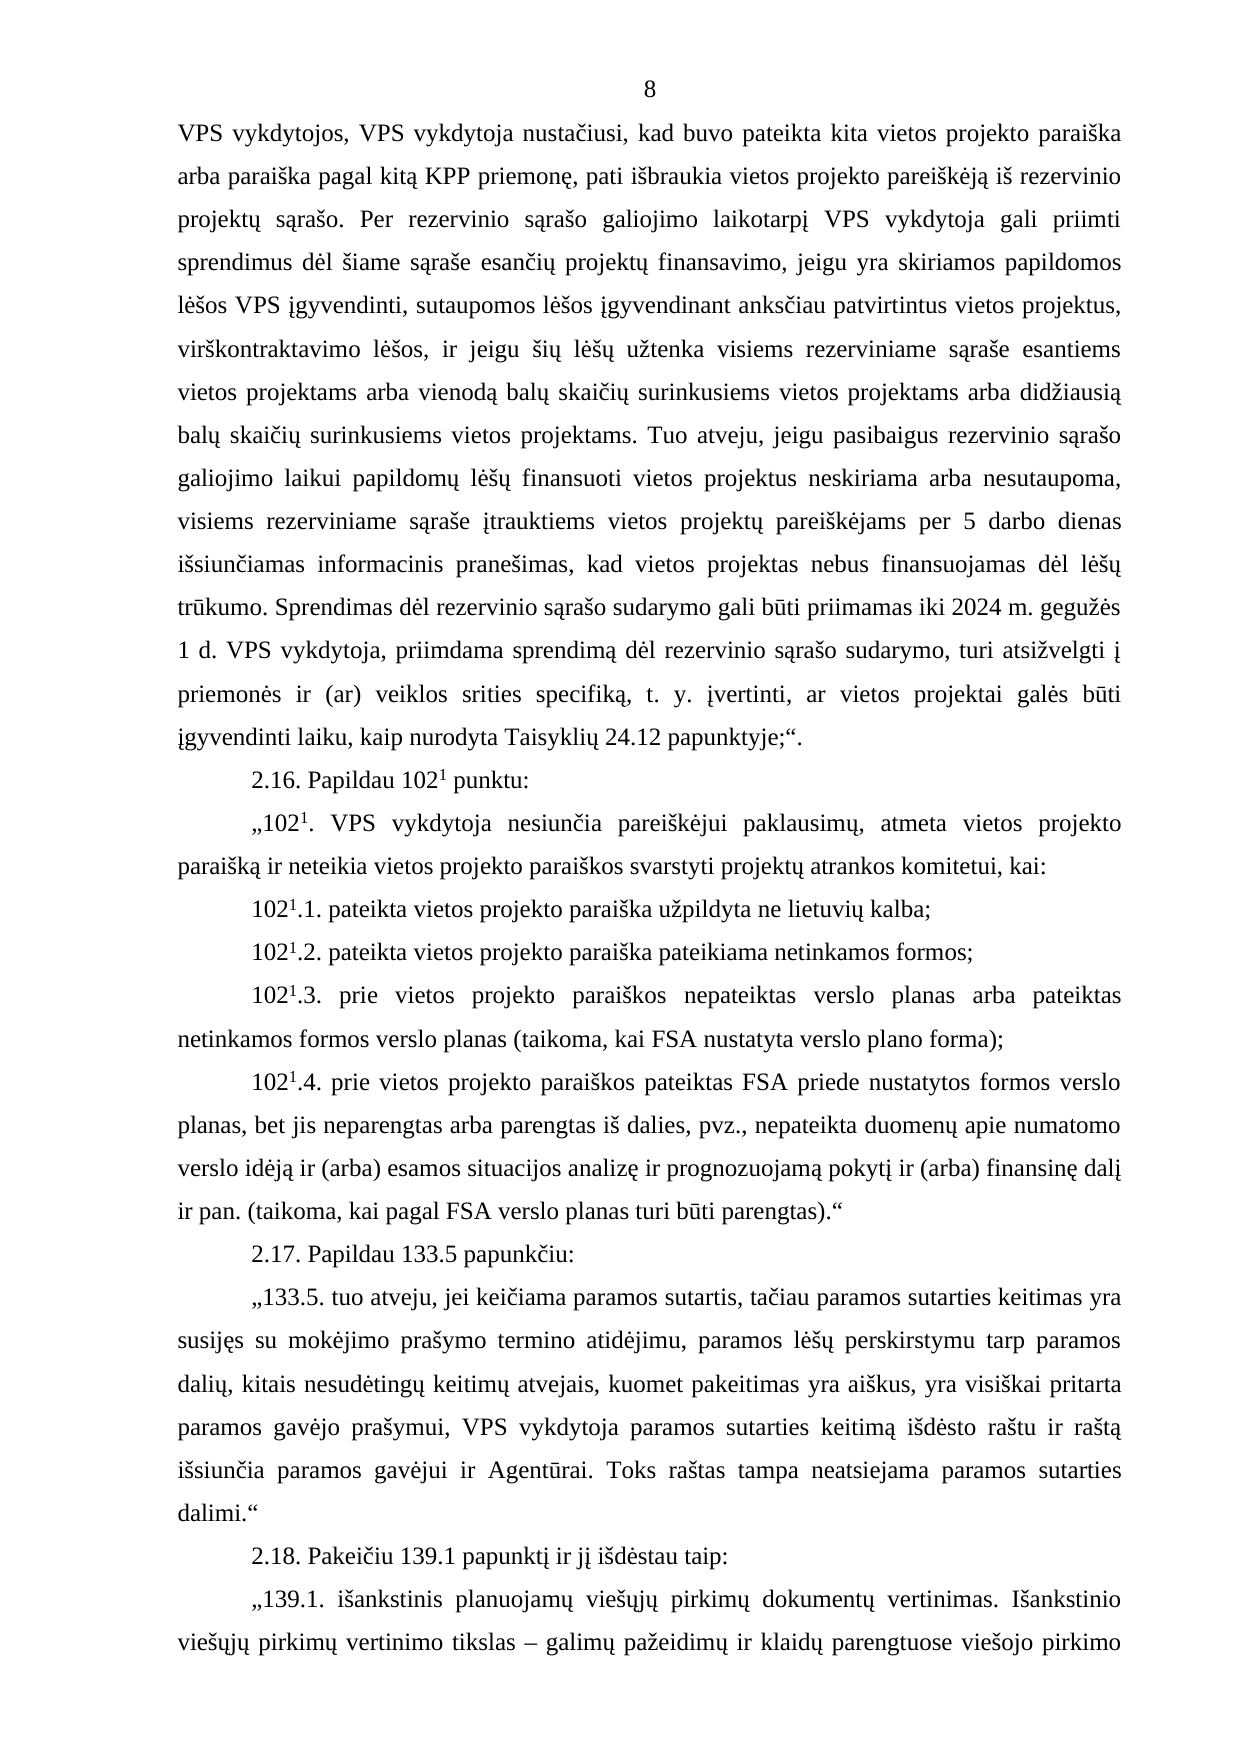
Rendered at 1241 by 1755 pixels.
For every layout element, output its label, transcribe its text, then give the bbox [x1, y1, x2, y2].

text 2.18. Pakeičiu 139.1 papunktį ir jį išdėstau taip: [177, 1541, 1122, 1570]
text 2.17. Papildau 133.5 papunkčiu: [177, 1239, 1122, 1268]
text „139.1. išankstinis planuojamų viešųjų pirkimų dokumentų vertinimas. Išankstinio viešųjų pirkimų vertinimo tikslas – galimų pažeidimų ir klaidų parengtuose viešojo pirkimo [177, 1584, 1122, 1656]
text „133.5. tuo atveju, jei keičiama paramos sutartis, tačiau paramos sutarties keitimas yra susijęs su mokėjimo prašymo termino atidėjimu, paramos lėšų perskirstymu tarp paramos dalių, kitais nesudėtingų keitimų atvejais, kuomet pakeitimas yra aiškus, yra visiškai pritarta paramos gavėjo prašymui, VPS vykdytoja paramos sutarties keitimą išdėsto raštu ir raštą išsiunčia paramos gavėjui ir Agentūrai. Toks raštas tampa neatsiejama paramos sutarties dalimi.“ [177, 1282, 1122, 1527]
text VPS vykdytojos, VPS vykdytoja nustačiusi, kad buvo pateikta kita vietos projekto paraiška arba paraiška pagal kitą KPP priemonę, pati išbraukia vietos projekto pareiškėją iš rezervinio projektų sąrašo. Per rezervinio sąrašo galiojimo laikotarpį VPS vykdytoja gali priimti sprendimus dėl šiame sąraše esančių projektų finansavimo, jeigu yra skiriamos papildomos lėšos VPS įgyvendinti, sutaupomos lėšos įgyvendinant anksčiau patvirtintus vietos projektus, virškontraktavimo lėšos, ir jeigu šių lėšų užtenka visiems rezerviniame sąraše esantiems vietos projektams arba vienodą balų skaičių surinkusiems vietos projektams arba didžiausią balų skaičių surinkusiems vietos projektams. Tuo atveju, jeigu pasibaigus rezervinio sąrašo galiojimo laikui papildomų lėšų finansuoti vietos projektus neskiriama arba nesutaupoma, visiems rezerviniame sąraše įtrauktiems vietos projektų pareiškėjams per 5 darbo dienas išsiunčiamas informacinis pranešimas, kad vietos projektas nebus finansuojamas dėl lėšų trūkumo. Sprendimas dėl rezervinio sąrašo sudarymo gali būti priimamas iki 2024 m. gegužės 1 d. VPS vykdytoja, priimdama sprendimą dėl rezervinio sąrašo sudarymo, turi atsižvelgti į priemonės ir (ar) veiklos srities specifiką, t. y. įvertinti, ar vietos projektai galės būti įgyvendinti laiku, kaip nurodyta Taisyklių 24.12 papunktyje;“. [177, 118, 1122, 751]
text 1021.1. pateikta vietos projekto paraiška užpildyta ne lietuvių kalba; [177, 894, 1122, 923]
text 1021.3. prie vietos projekto paraiškos nepateiktas verslo planas arba pateiktas netinkamos formos verslo planas (taikoma, kai FSA nustatyta verslo plano forma); [177, 981, 1122, 1052]
text 1021.2. pateikta vietos projekto paraiška pateikiama netinkamos formos; [177, 937, 1122, 966]
text 2.16. Papildau 1021 punktu: [177, 765, 1122, 794]
text 1021.4. prie vietos projekto paraiškos pateiktas FSA priede nustatytos formos verslo planas, bet jis neparengtas arba parengtas iš dalies, pvz., nepateikta duomenų apie numatomo verslo idėją ir (arba) esamos situacijos analizę ir prognozuojamą pokytį ir (arba) finansinę dalį ir pan. (taikoma, kai pagal FSA verslo planas turi būti parengtas).“ [177, 1067, 1122, 1225]
text „1021. VPS vykdytoja nesiunčia pareiškėjui paklausimų, atmeta vietos projekto paraišką ir neteikia vietos projekto paraiškos svarstyti projektų atrankos komitetui, kai: [177, 808, 1122, 880]
